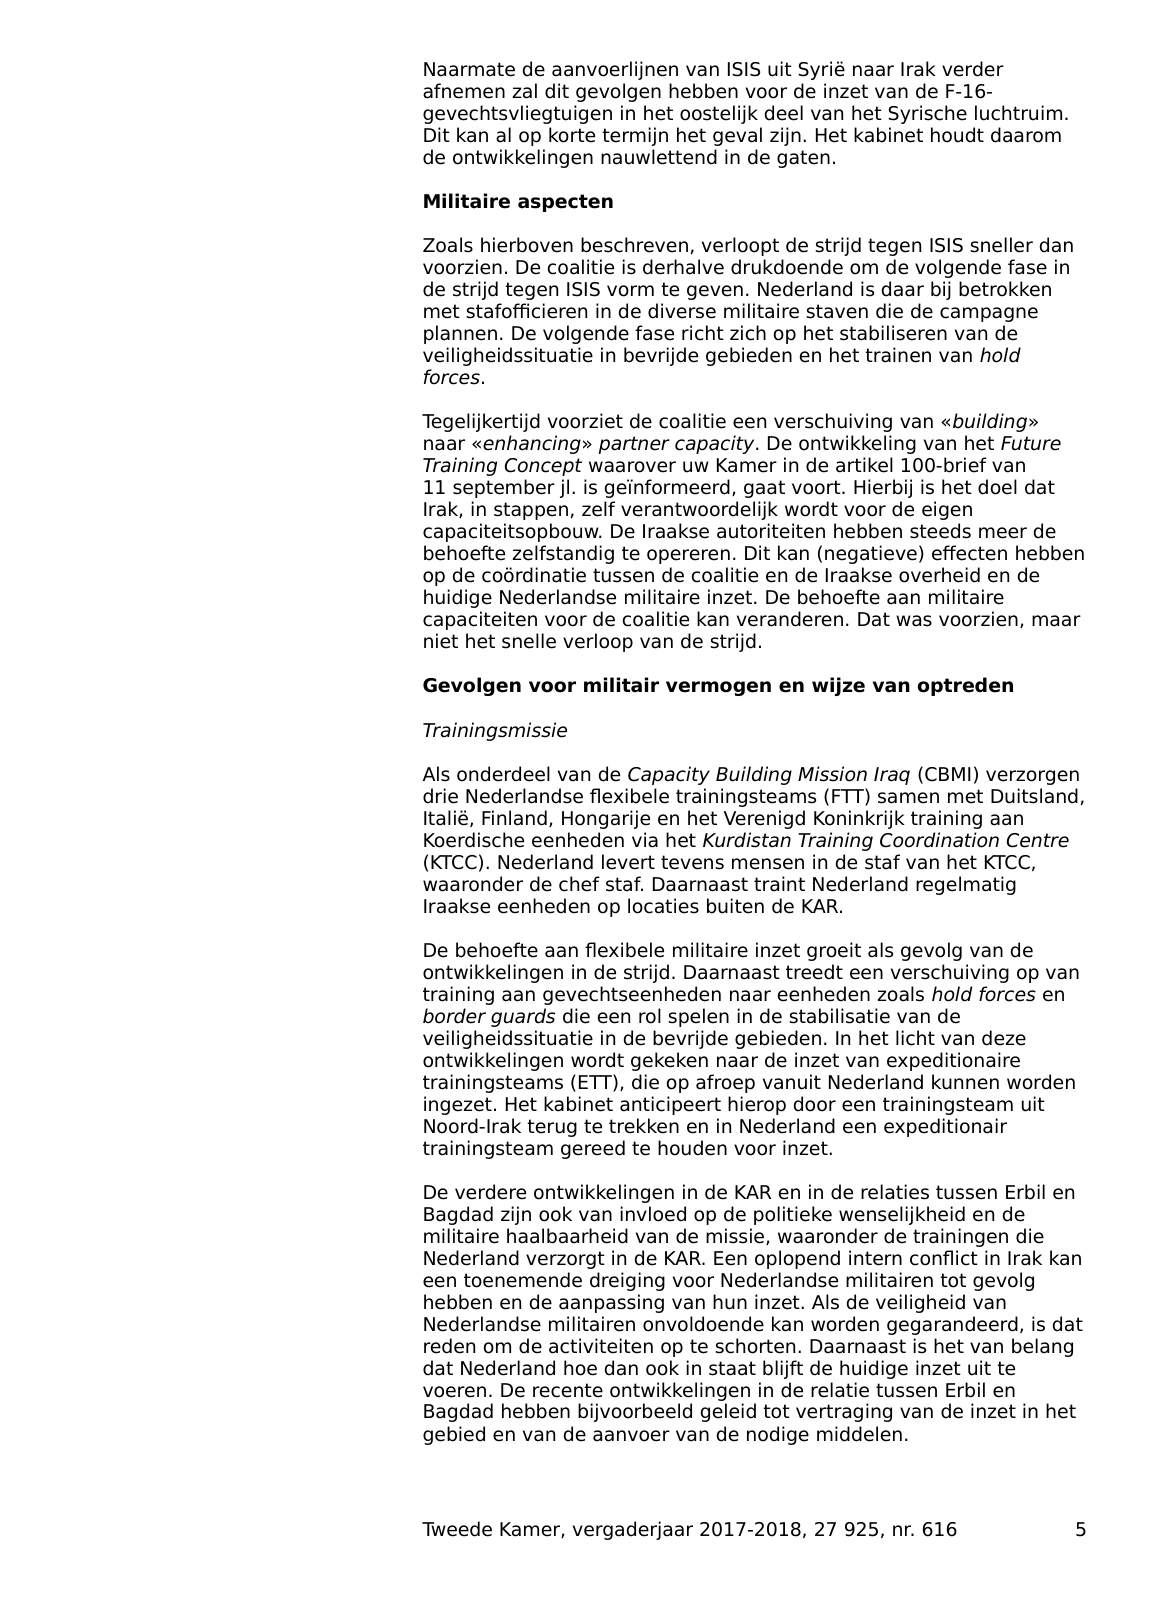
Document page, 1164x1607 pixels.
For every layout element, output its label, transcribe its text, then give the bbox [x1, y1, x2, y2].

subtitle Militaire aspecten [422, 191, 1087, 213]
text De behoefte aan flexibele militaire inzet groeit als gevolg van de ontwikkelingen in de strijd. Daarnaast treedt een verschuiving op van training aan gevechtseenheden naar eenheden zoals hold forces en border guards die een rol spelen in de stabilisatie van de veiligheidssituatie in de bevrijde gebieden. In het licht van deze ontwikkelingen wordt gekeken naar de inzet van expeditionaire trainingsteams (ETT), die op afroep vanuit Nederland kunnen worden ingezet. Het kabinet anticipeert hierop door een trainingsteam uit Noord-Irak terug te trekken en in Nederland een expeditionair trainingsteam gereed te houden voor inzet. [422, 940, 1087, 1159]
subtitle Trainingsmissie [422, 719, 1087, 741]
text Tegelijkertijd voorziet de coalitie een verschuiving van «building» naar «enhancing» partner capacity. De ontwikkeling van het Future Training Concept waarover uw Kamer in de artikel 100-brief van 11 september jl. is geïnformeerd, gaat voort. Hierbij is het doel dat Irak, in stappen, zelf verantwoordelijk wordt voor de eigen capaciteitsopbouw. De Iraakse autoriteiten hebben steeds meer de behoefte zelfstandig te opereren. Dit kan (negatieve) effecten hebben op de coördinatie tussen de coalitie en de Iraakse overheid en de huidige Nederlandse militaire inzet. De behoefte aan militaire capaciteiten voor de coalitie kan veranderen. Dat was voorzien, maar niet het snelle verloop van de strijd. [422, 411, 1087, 653]
text De verdere ontwikkelingen in de KAR en in de relaties tussen Erbil en Bagdad zijn ook van invloed op de politieke wenselijkheid en de militaire haalbaarheid van de missie, waaronder de trainingen die Nederland verzorgt in de KAR. Een oplopend intern conflict in Irak kan een toenemende dreiging voor Nederlandse militairen tot gevolg hebben en de aanpassing van hun inzet. Als de veiligheid van Nederlandse militairen onvoldoende kan worden gegarandeerd, is dat reden om de activiteiten op te schorten. Daarnaast is het van belang dat Nederland hoe dan ook in staat blijft de huidige inzet uit te voeren. De recente ontwikkelingen in de relatie tussen Erbil en Bagdad hebben bijvoorbeeld geleid tot vertraging van de inzet in het gebied en van de aanvoer van de nodige middelen. [422, 1182, 1087, 1445]
text Zoals hierboven beschreven, verloopt de strijd tegen ISIS sneller dan voorzien. De coalitie is derhalve drukdoende om de volgende fase in de strijd tegen ISIS vorm te geven. Nederland is daar bij betrokken met stafofficieren in de diverse militaire staven die de campagne plannen. De volgende fase richt zich op het stabiliseren van de veiligheidssituatie in bevrijde gebieden en het trainen van hold forces. [422, 235, 1087, 389]
subtitle Gevolgen voor militair vermogen en wijze van optreden [422, 675, 1087, 697]
text Als onderdeel van de Capacity Building Mission Iraq (CBMI) verzorgen drie Nederlandse flexibele trainingsteams (FTT) samen met Duitsland, Italië, Finland, Hongarije en het Verenigd Koninkrijk training aan Koerdische eenheden via het Kurdistan Training Coordination Centre (KTCC). Nederland levert tevens mensen in de staf van het KTCC, waaronder de chef staf. Daarnaast traint Nederland regelmatig Iraakse eenheden op locaties buiten de KAR. [422, 764, 1087, 917]
text Naarmate de aanvoerlijnen van ISIS uit Syrië naar Irak verder afnemen zal dit gevolgen hebben voor de inzet van de F-16-gevechtsvliegtuigen in het oostelijk deel van het Syrische luchtruim. Dit kan al op korte termijn het geval zijn. Het kabinet houdt daarom de ontwikkelingen nauwlettend in de gaten. [422, 59, 1087, 169]
